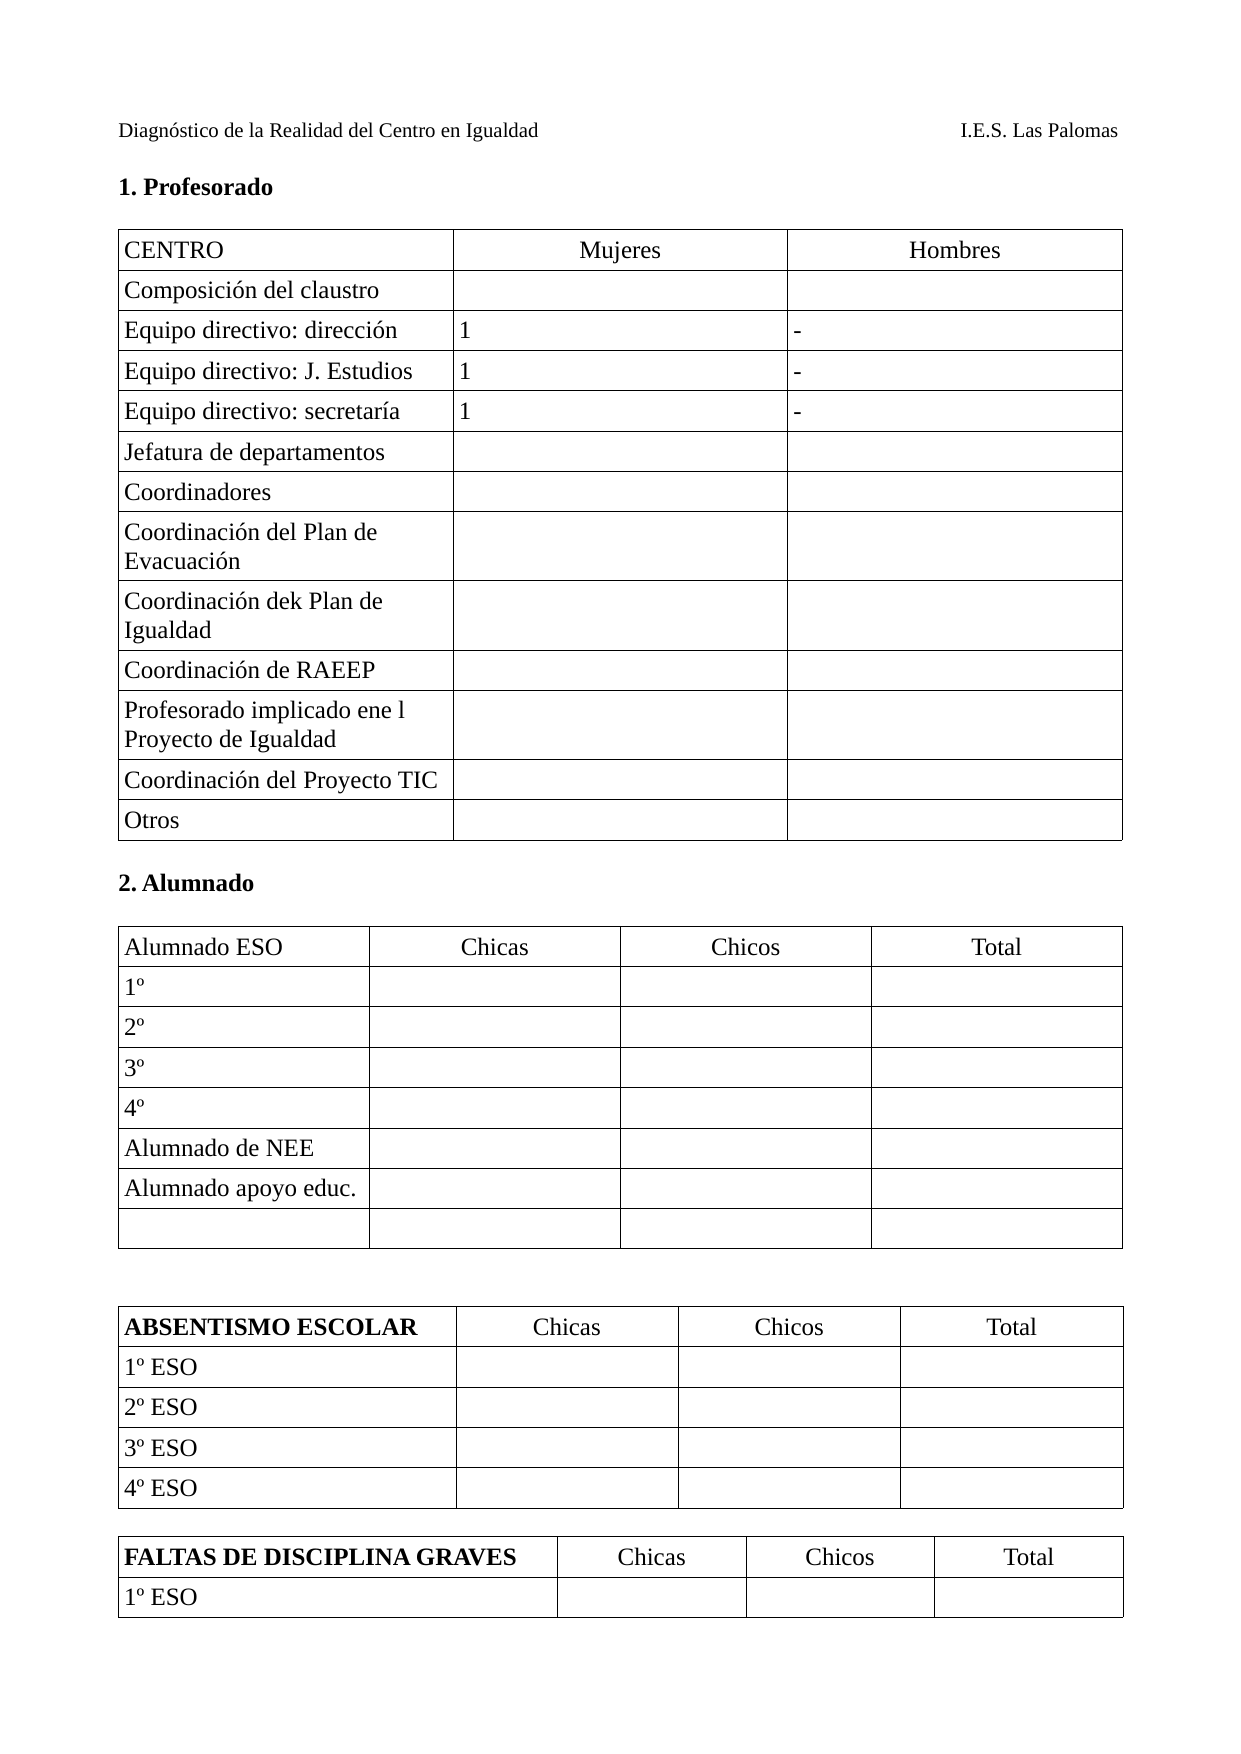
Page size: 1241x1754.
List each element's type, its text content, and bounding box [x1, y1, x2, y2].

table_cell [788, 432, 1122, 471]
table_cell [872, 967, 1122, 1006]
table_cell 1º ESO [119, 1347, 456, 1387]
table_cell Coordinación del Proyecto TIC [119, 760, 453, 799]
table_cell [935, 1578, 1123, 1617]
table_cell [457, 1388, 678, 1427]
table_cell [788, 651, 1122, 690]
table_cell Alumnado apoyo educ. [119, 1169, 369, 1208]
table_header Hombres [788, 230, 1122, 269]
table_cell [788, 512, 1122, 580]
table_cell [457, 1347, 678, 1387]
table_cell [621, 967, 871, 1006]
table_cell [457, 1468, 678, 1507]
table_cell 1 [454, 311, 787, 350]
table_cell [901, 1428, 1123, 1467]
table_header Total [935, 1537, 1123, 1577]
table_cell Coordinación del Plan de Evacuación [119, 512, 453, 580]
table_cell Coordinadores [119, 472, 453, 511]
table_cell [788, 581, 1122, 649]
table_cell [788, 472, 1122, 511]
table_cell [454, 691, 787, 759]
table_header CENTRO [119, 230, 453, 269]
table_cell [621, 1129, 871, 1168]
table_cell Alumnado de NEE [119, 1129, 369, 1168]
table_cell Jefatura de departamentos [119, 432, 453, 471]
table_header Total [872, 927, 1122, 966]
table_cell [370, 1048, 620, 1087]
table_cell [621, 1088, 871, 1127]
table_cell [370, 1129, 620, 1168]
table_cell [454, 800, 787, 839]
table_header Total [901, 1307, 1123, 1346]
table_cell [788, 760, 1122, 799]
table_header Chicos [621, 927, 871, 966]
table_cell [454, 760, 787, 799]
table_cell [119, 1209, 369, 1248]
table_cell - [788, 311, 1122, 350]
table_cell [621, 1007, 871, 1047]
table_cell [872, 1169, 1122, 1208]
table_cell Coordinación dek Plan de Igualdad [119, 581, 453, 649]
table_cell [370, 1209, 620, 1248]
table_cell [788, 271, 1122, 310]
table_cell [901, 1347, 1123, 1387]
table_cell [370, 1169, 620, 1208]
table_cell [872, 1048, 1122, 1087]
table_cell [679, 1468, 900, 1507]
table_cell 2º ESO [119, 1388, 456, 1427]
text 1. Profesorado [118, 172, 1122, 200]
table_cell 4º ESO [119, 1468, 456, 1507]
table_cell [621, 1048, 871, 1087]
table_cell Otros [119, 800, 453, 839]
table_cell [454, 432, 787, 471]
table_cell [454, 651, 787, 690]
table_cell [872, 1209, 1122, 1248]
table_cell [901, 1388, 1123, 1427]
table_cell [679, 1347, 900, 1387]
table_cell [872, 1088, 1122, 1127]
table_header Alumnado ESO [119, 927, 369, 966]
table_header Chicos [747, 1537, 934, 1577]
table_header FALTAS DE DISCIPLINA GRAVES [119, 1537, 557, 1577]
table_cell [454, 581, 787, 649]
table_cell [788, 691, 1122, 759]
table_cell [621, 1169, 871, 1208]
table_cell [788, 800, 1122, 839]
table_cell [370, 967, 620, 1006]
table_cell 3º ESO [119, 1428, 456, 1467]
table_cell 2º [119, 1007, 369, 1047]
table_cell [747, 1578, 934, 1617]
table_cell [621, 1209, 871, 1248]
table_cell Equipo directivo: J. Estudios [119, 351, 453, 390]
table_cell [454, 472, 787, 511]
table_cell Equipo directivo: dirección [119, 311, 453, 350]
table_cell - [788, 351, 1122, 390]
table_cell [872, 1007, 1122, 1047]
table_cell [872, 1129, 1122, 1168]
table_cell [454, 271, 787, 310]
table_cell [679, 1388, 900, 1427]
table_cell [901, 1468, 1123, 1507]
table_cell 1 [454, 391, 787, 431]
table_cell [370, 1088, 620, 1127]
table_cell [454, 512, 787, 580]
table_header Chicos [679, 1307, 900, 1346]
table_cell 1º ESO [119, 1578, 557, 1617]
table_header ABSENTISMO ESCOLAR [119, 1307, 456, 1346]
table_cell - [788, 391, 1122, 431]
table_header Chicas [558, 1537, 746, 1577]
table_header Chicas [457, 1307, 678, 1346]
table_cell Equipo directivo: secretaría [119, 391, 453, 431]
table_header Chicas [370, 927, 620, 966]
table_cell Coordinación de RAEEP [119, 651, 453, 690]
table_cell Profesorado implicado ene l Proyecto de Igualdad [119, 691, 453, 759]
table_cell Composición del claustro [119, 271, 453, 310]
text 2. Alumnado [118, 868, 1122, 897]
table_cell [370, 1007, 620, 1047]
table_cell [558, 1578, 746, 1617]
table_header Mujeres [454, 230, 787, 269]
table_cell 1 [454, 351, 787, 390]
table_cell 1º [119, 967, 369, 1006]
table_cell 3º [119, 1048, 369, 1087]
table_cell 4º [119, 1088, 369, 1127]
table_cell [679, 1428, 900, 1467]
table_cell [457, 1428, 678, 1467]
